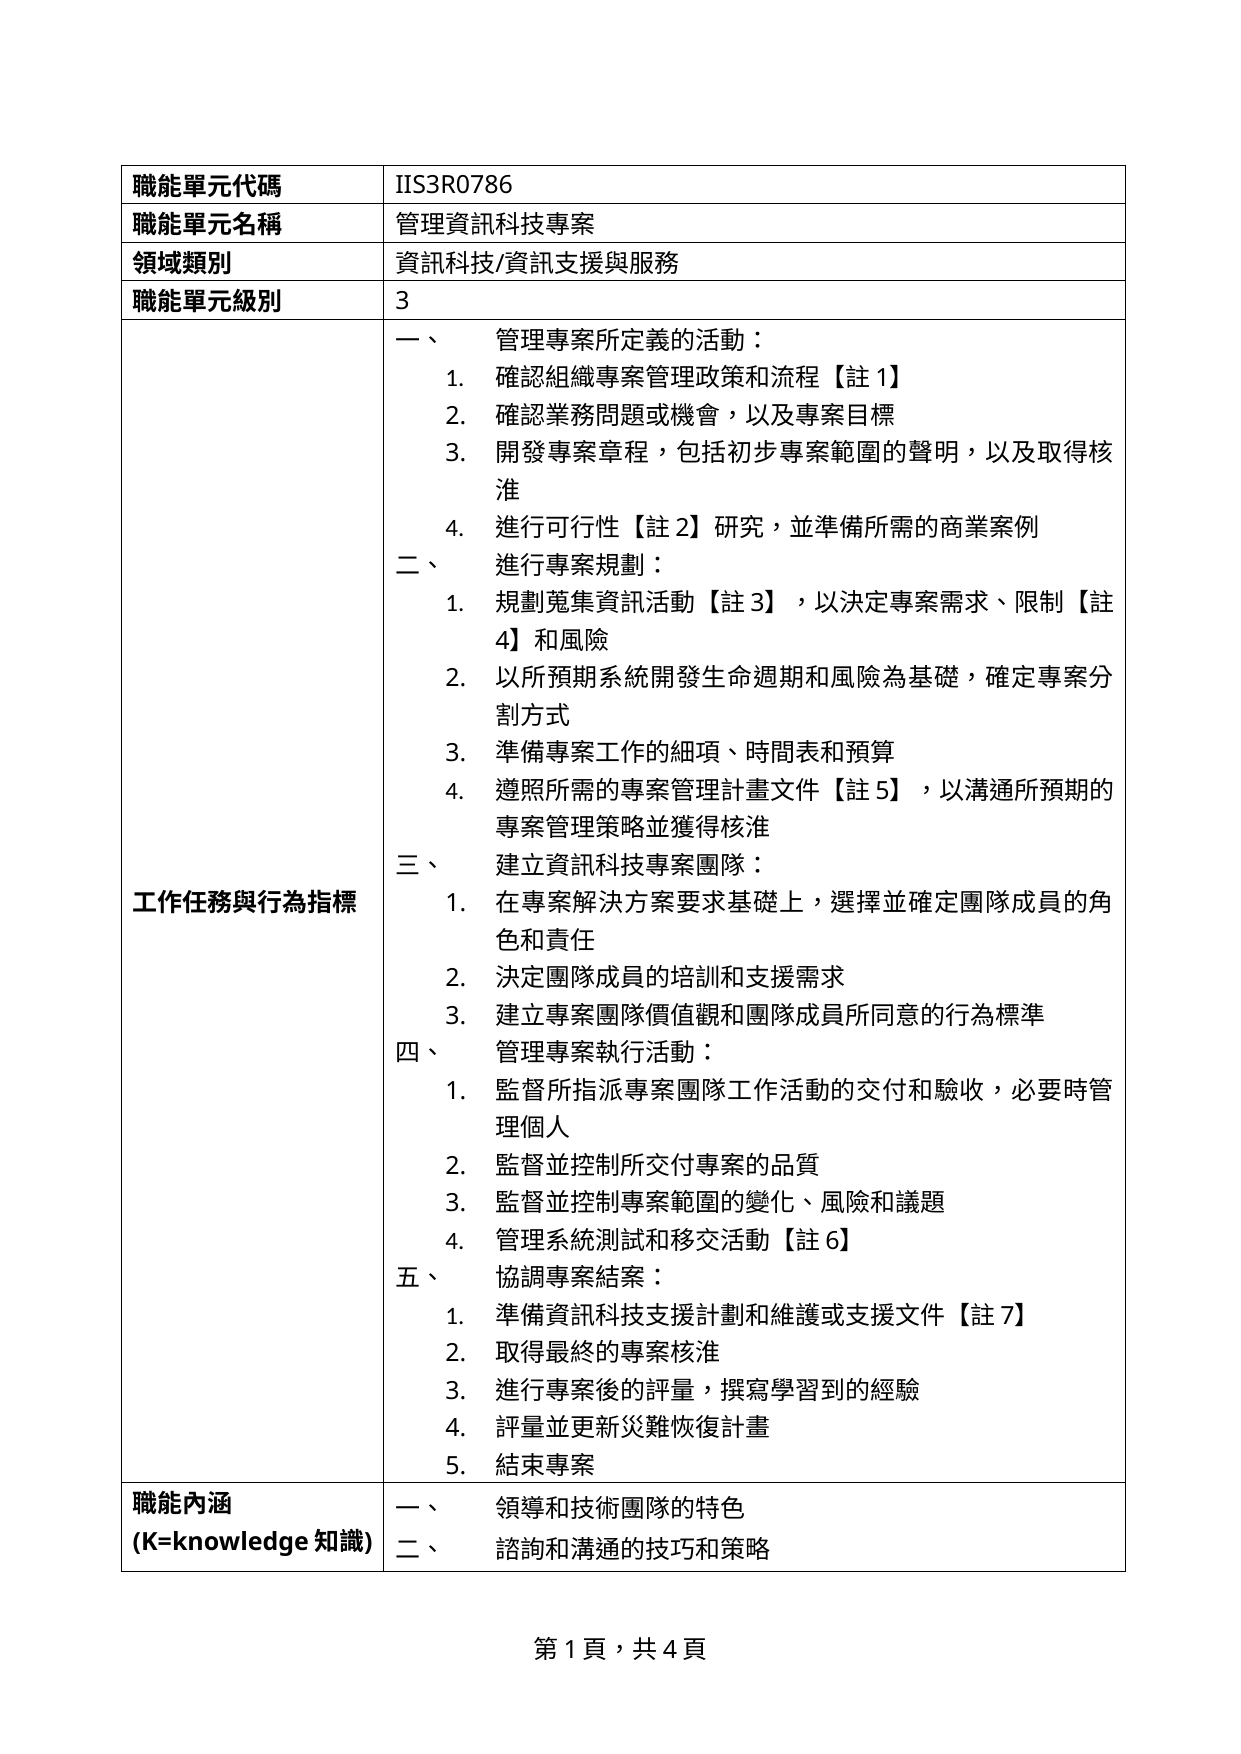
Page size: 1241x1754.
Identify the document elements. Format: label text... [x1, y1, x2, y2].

table_cell 領域類別 [122, 243, 383, 280]
table_cell 資訊科技/資訊支援與服務 [384, 243, 1125, 280]
table_cell 管理資訊科技專案 [384, 204, 1125, 242]
table_cell 職能單元名稱 [122, 204, 383, 242]
table_cell 管理專案所定義的活動： 確認組織專案管理政策和流程【註1】 確認業務問題或機會，以及專案目標 開發專案章程，包括初步專案範圍的聲明，以及取得核淮 進行可行性【註2】研究，並準備所需的商業案例 進行專案規劃： 規劃蒐集資訊活動【註3】，以決定專案需求、限制【註4】和風險 以所預期系統開發生命週期和風險為基礎，確定專案分割方式 準備專案工作的細項、時間表和預算 遵照所需的專案管理計畫文件【註5】，以溝通所預期的專案管理策略並獲得核淮 建立資訊科技專案團隊： 在專案解決方案要求基礎上，選擇並確定團隊成員的角色和責任 決定團隊成員的培訓和支援需求 建立專案團隊價值觀和團隊成員所同意的行為標準 管理專案執行活動： 監督所指派專案團隊工作活動的交付和驗收，必要時管理個人 監督並控制所交付專案的品質 監督並控制專案範圍的變化、風險和議題 管理系統測試和移交活動【註6】 協調專案結案： 準備資訊科技支援計劃和維護或支援文件【註7】 取得最終的專案核淮 進行專案後的評量，撰寫學習到的經驗 評量並更新災難恢復計畫 結束專案 [384, 320, 1125, 1482]
table_cell 職能單元級別 [122, 281, 383, 319]
table_cell 3 [384, 281, 1125, 319]
table_cell 工作任務與行為指標 [122, 320, 383, 1482]
table_cell 領導和技術團隊的特色 諮詢和溝通的技巧和策略 如何建立技術團隊，確定團隊的發展階段 估算和成本分析的技術 溝通方法和溝通風格，包括面試技巧 目標和效益分析 組織價值，政策和流程 績效管理和專案團隊評估方法 監督團隊和自我表現的流程 專案現金流和預算 專案管理方法和工具的範圍 自我意識 系統分析和建模技術 多項目的方法框架內團隊角色和任務分配 技術解決方案模組和框架 [384, 1483, 1125, 1571]
table_cell 職能內涵 (K=knowledge知識) [122, 1483, 383, 1571]
table_header 職能單元代碼 [122, 166, 383, 203]
table_header IIS3R0786 [384, 166, 1125, 203]
